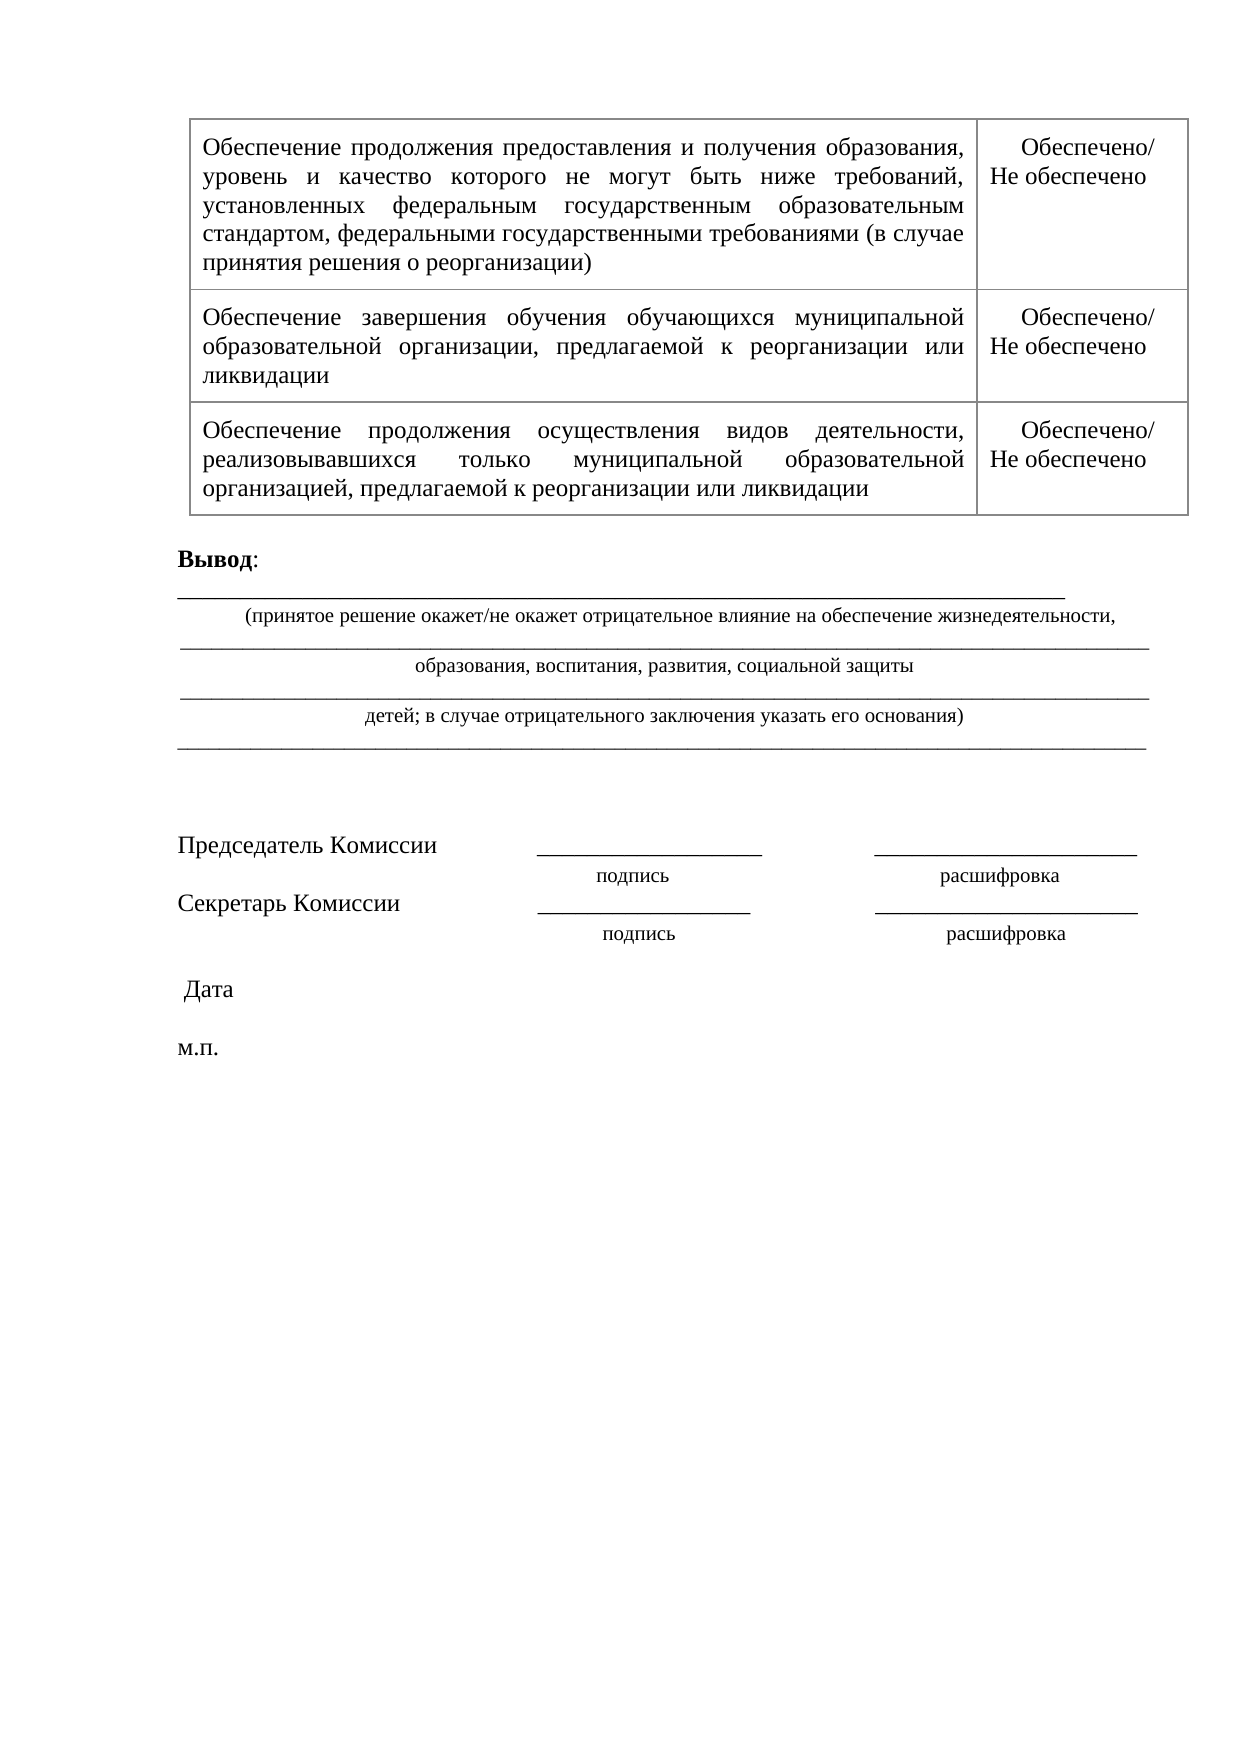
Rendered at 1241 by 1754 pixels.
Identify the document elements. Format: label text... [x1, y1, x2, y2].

text подпись расшифровка [177, 859, 1152, 888]
text (принятое решение окажет/не окажет отрицательное влияние на обеспечение жизнедеятельности, [177, 602, 1152, 627]
text _____________________________________________________________________________________________ образования, воспитания, развития, социальной защиты _____________________________________________________________________________________________ [177, 627, 1152, 702]
table_cell Обеспечено/Не обеспечено [978, 290, 1187, 401]
text _____________________________________________________________________________________________ [177, 727, 1152, 752]
text Вывод: _______________________________________________________________________ [177, 544, 1152, 602]
table_cell Обеспечение продолжения осуществления видов деятельности, реализовывавшихся только муниципальной образовательной организацией, предлагаемой к реорганизации или ликвидации [191, 403, 976, 514]
text Секретарь Комиссии _________________ _____________________ [177, 888, 1152, 917]
table_cell Обеспечение продолжения предоставления и получения образования, уровень и качество которого не могут быть ниже требований, установленных федеральным государственным образовательным стандартом, федеральными государственными требованиями (в случае принятия решения о реорганизации) [191, 120, 976, 288]
table_cell Обеспечение завершения обучения обучающихся муниципальной образовательной организации, предлагаемой к реорганизации или ликвидации [191, 290, 976, 401]
text детей; в случае отрицательного заключения указать его основания) [177, 702, 1152, 727]
text Дата [177, 974, 1152, 1003]
text м.п. [177, 1032, 1152, 1061]
text подпись расшифровка [177, 917, 1152, 946]
table_cell Обеспечено/Не обеспечено [978, 403, 1187, 514]
table_cell Обеспечено/Не обеспечено [978, 120, 1187, 288]
text Председатель Комиссии __________________ _____________________ [177, 831, 1152, 859]
